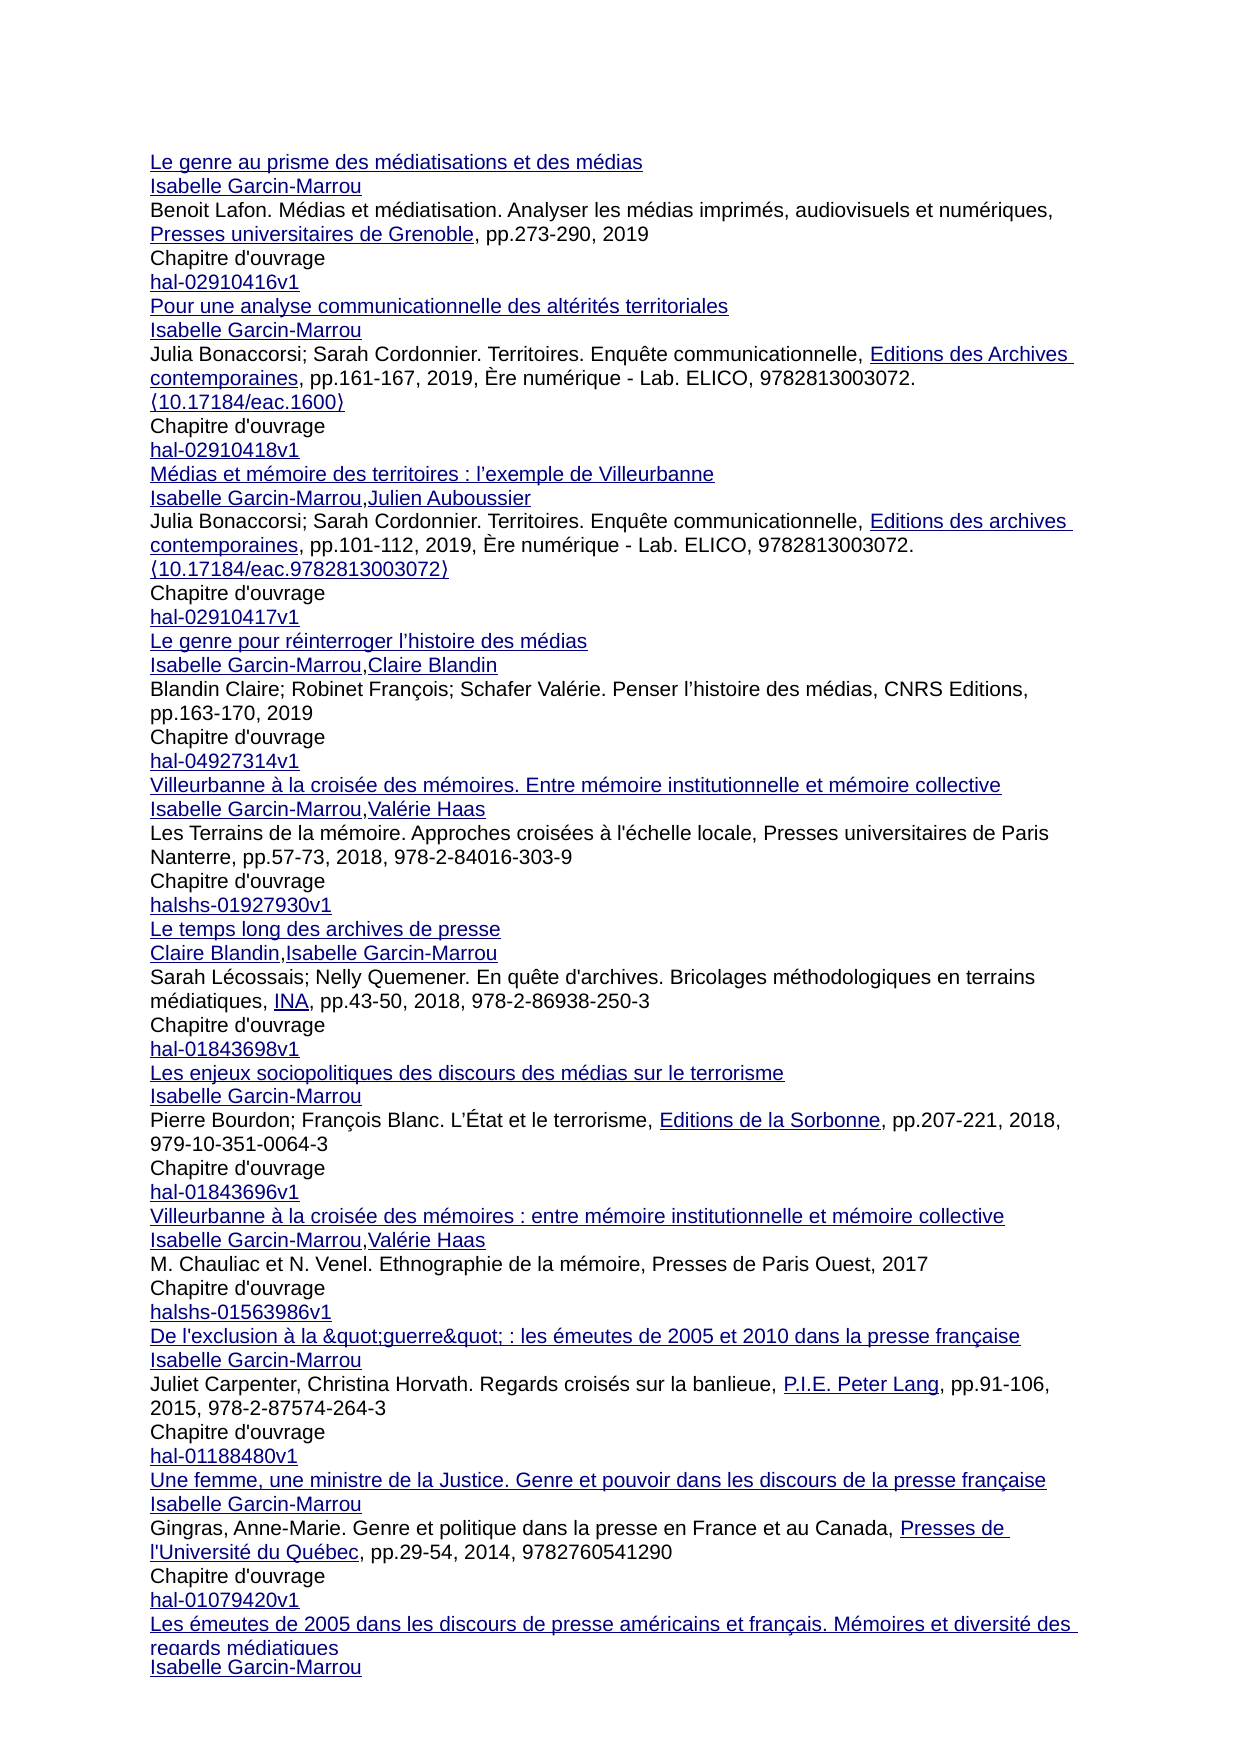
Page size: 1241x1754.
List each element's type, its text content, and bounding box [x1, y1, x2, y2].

table_cell Les émeutes de 2005 dans les discours de presse américains et français. Mémoires et diversité des regards médiatiques Isabelle Garcin-Marrou [150, 1611, 1090, 1679]
table_cell Le genre au prisme des médiatisations et des médias Isabelle Garcin-Marrou Benoit Lafon. Médias et médiatisation. Analyser les médias imprimés, audiovisuels et numériques, Presses universitaires de Grenoble, pp.273-290, 2019 Chapitre d'ouvrage hal-02910416v1 [150, 150, 1090, 294]
table_cell Médias et mémoire des territoires : l’exemple de Villeurbanne Isabelle Garcin-Marrou,Julien Auboussier Julia Bonaccorsi; Sarah Cordonnier. Territoires. Enquête communicationnelle, Editions des archives contemporaines, pp.101-112, 2019, Ère numérique - Lab. ELICO, 9782813003072. ⟨10.17184/eac.9782813003072⟩ Chapitre d'ouvrage hal-02910417v1 [150, 461, 1090, 629]
table_cell Une femme, une ministre de la Justice. Genre et pouvoir dans les discours de la presse française Isabelle Garcin-Marrou Gingras, Anne-Marie. Genre et politique dans la presse en France et au Canada, Presses de l'Université du Québec, pp.29-54, 2014, 9782760541290 Chapitre d'ouvrage hal-01079420v1 [150, 1468, 1090, 1611]
table_cell Le temps long des archives de presse Claire Blandin,Isabelle Garcin-Marrou Sarah Lécossais; Nelly Quemener. En quête d'archives. Bricolages méthodologiques en terrains médiatiques, INA, pp.43-50, 2018, 978-2-86938-250-3 Chapitre d'ouvrage hal-01843698v1 [150, 917, 1090, 1060]
table_cell Villeurbanne à la croisée des mémoires. Entre mémoire institutionnelle et mémoire collective Isabelle Garcin-Marrou,Valérie Haas Les Terrains de la mémoire. Approches croisées à l'échelle locale, Presses universitaires de Paris Nanterre, pp.57-73, 2018, 978-2-84016-303-9 Chapitre d'ouvrage halshs-01927930v1 [150, 773, 1090, 917]
table_cell Villeurbanne à la croisée des mémoires : entre mémoire institutionnelle et mémoire collective Isabelle Garcin-Marrou,Valérie Haas M. Chauliac et N. Venel. Ethnographie de la mémoire, Presses de Paris Ouest, 2017 Chapitre d'ouvrage halshs-01563986v1 [150, 1204, 1090, 1324]
table_cell De l'exclusion à la &quot;guerre&quot; : les émeutes de 2005 et 2010 dans la presse française Isabelle Garcin-Marrou Juliet Carpenter, Christina Horvath. Regards croisés sur la banlieue, P.I.E. Peter Lang, pp.91-106, 2015, 978-2-87574-264-3 Chapitre d'ouvrage hal-01188480v1 [150, 1324, 1090, 1468]
table_cell Pour une analyse communicationnelle des altérités territoriales Isabelle Garcin-Marrou Julia Bonaccorsi; Sarah Cordonnier. Territoires. Enquête communicationnelle, Editions des Archives contemporaines, pp.161-167, 2019, Ère numérique - Lab. ELICO, 9782813003072. ⟨10.17184/eac.1600⟩ Chapitre d'ouvrage hal-02910418v1 [150, 294, 1090, 461]
table_cell Le genre pour réinterroger l’histoire des médias Isabelle Garcin-Marrou,Claire Blandin Blandin Claire; Robinet François; Schafer Valérie. Penser l’histoire des médias, CNRS Editions, pp.163-170, 2019 Chapitre d'ouvrage hal-04927314v1 [150, 629, 1090, 773]
table_cell Les enjeux sociopolitiques des discours des médias sur le terrorisme Isabelle Garcin-Marrou Pierre Bourdon; François Blanc. L’État et le terrorisme, Editions de la Sorbonne, pp.207-221, 2018, 979-10-351-0064-3 Chapitre d'ouvrage hal-01843696v1 [150, 1060, 1090, 1204]
